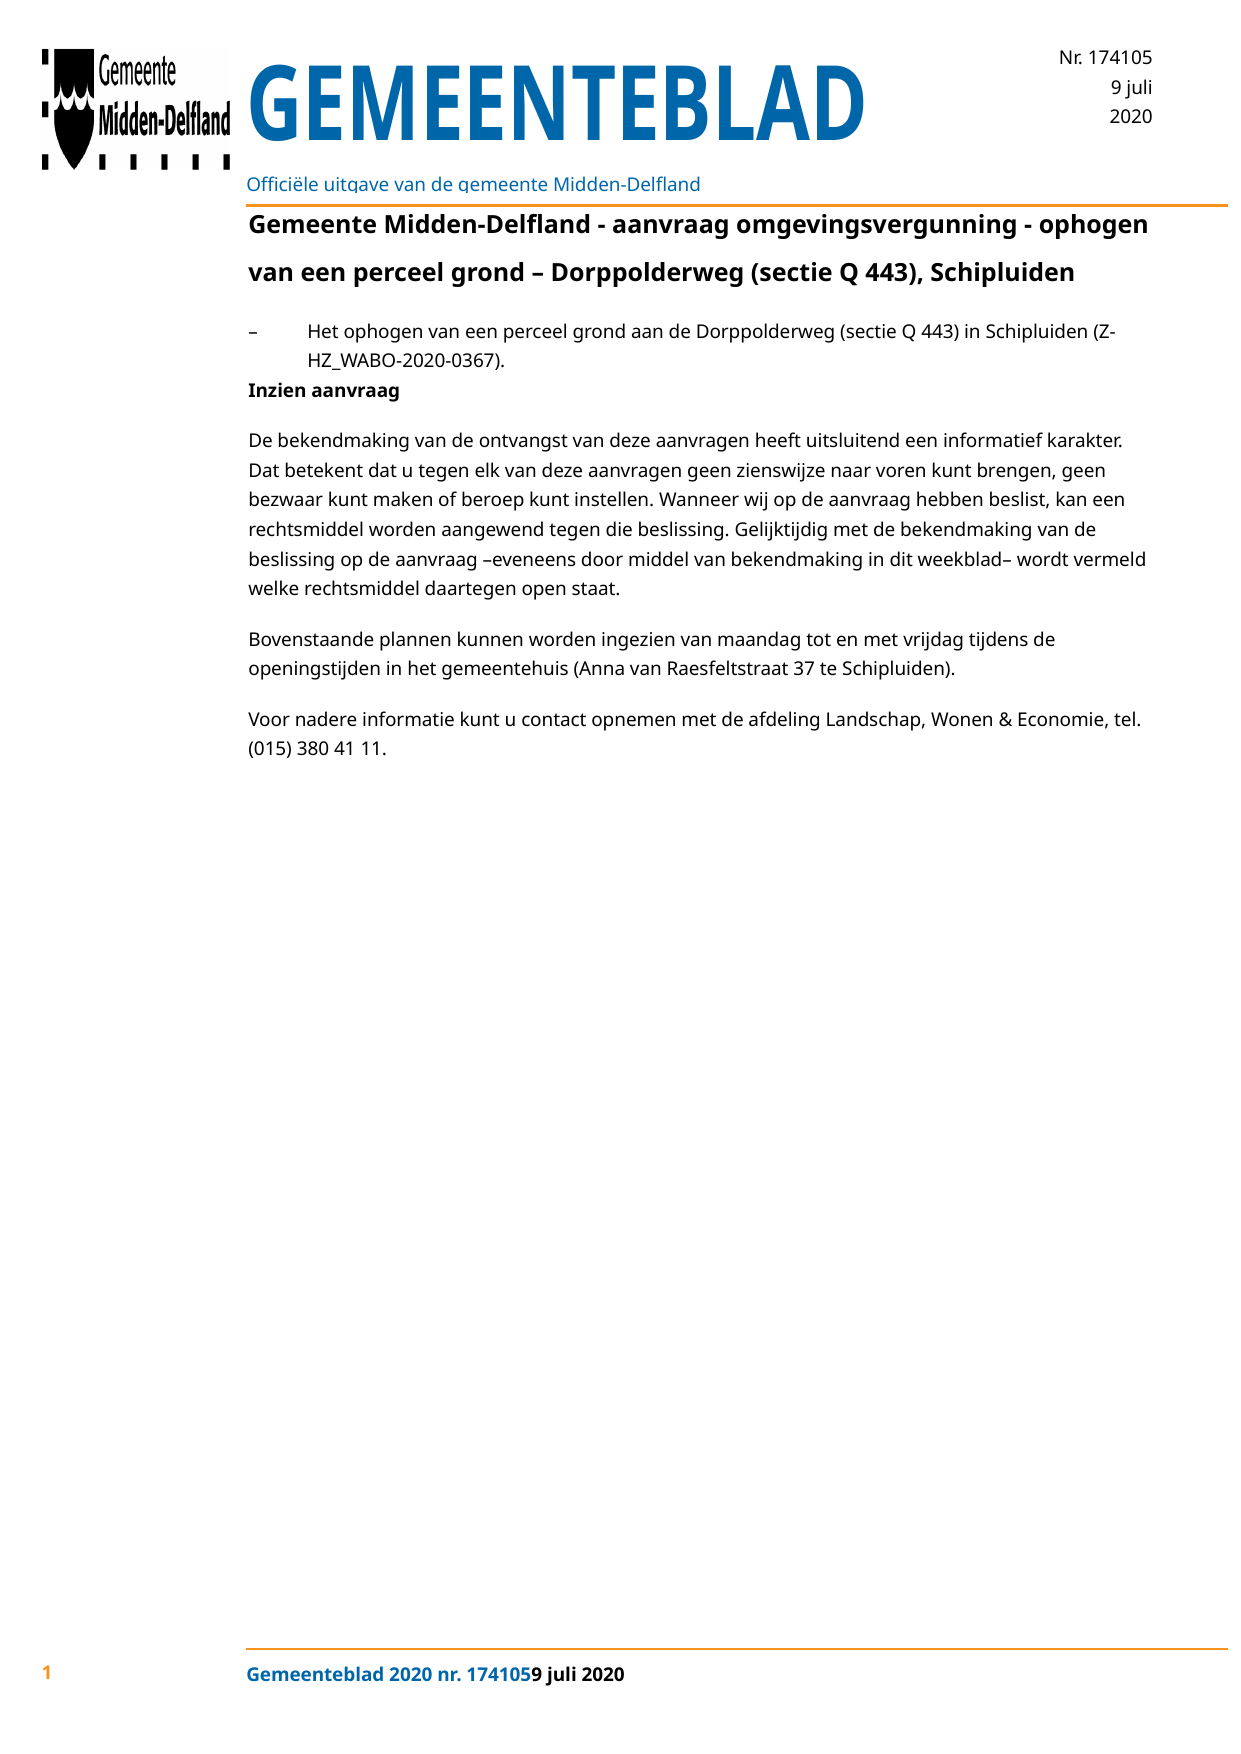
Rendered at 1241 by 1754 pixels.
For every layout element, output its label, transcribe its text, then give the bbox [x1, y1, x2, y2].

text Bovenstaande plannen kunnen worden ingezien van maandag tot en met vrijdag tijdens de openingstijden in het gemeentehuis (Anna van Raesfeltstraat 37 te Schipluiden). [248, 626, 1152, 681]
text Voor nadere informatie kunt u contact opnemen met de afdeling Landschap, Wonen & Economie, tel. (015) 380 41 11. [248, 706, 1152, 761]
text De bekendmaking van de ontvangst van deze aanvragen heeft uitsluitend een informatief karakter. Dat betekent dat u tegen elk van deze aanvragen geen zienswijze naar voren kunt brengen, geen bezwaar kunt maken of beroep kunt instellen. Wanneer wij op de aanvraag hebben beslist, kan een rechtsmiddel worden aangewend tegen die beslissing. Gelijktijdig met de bekendmaking van de beslissing op de aanvraag –eveneens door middel van bekendmaking in dit weekblad– wordt vermeld welke rechtsmiddel daartegen open staat. [248, 427, 1152, 601]
list Het ophogen van een perceel grond aan de Dorppolderweg (sectie Q 443) in Schipluiden (Z-HZ_WABO-2020-0367). [248, 318, 1152, 373]
text Inzien aanvraag [248, 377, 1152, 403]
text Gemeente Midden-Delfland - aanvraag omgevingsvergunning - ophogen van een perceel grond – Dorppolderweg (sectie Q 443), Schipluiden [248, 207, 1152, 288]
picture [41, 47, 231, 172]
